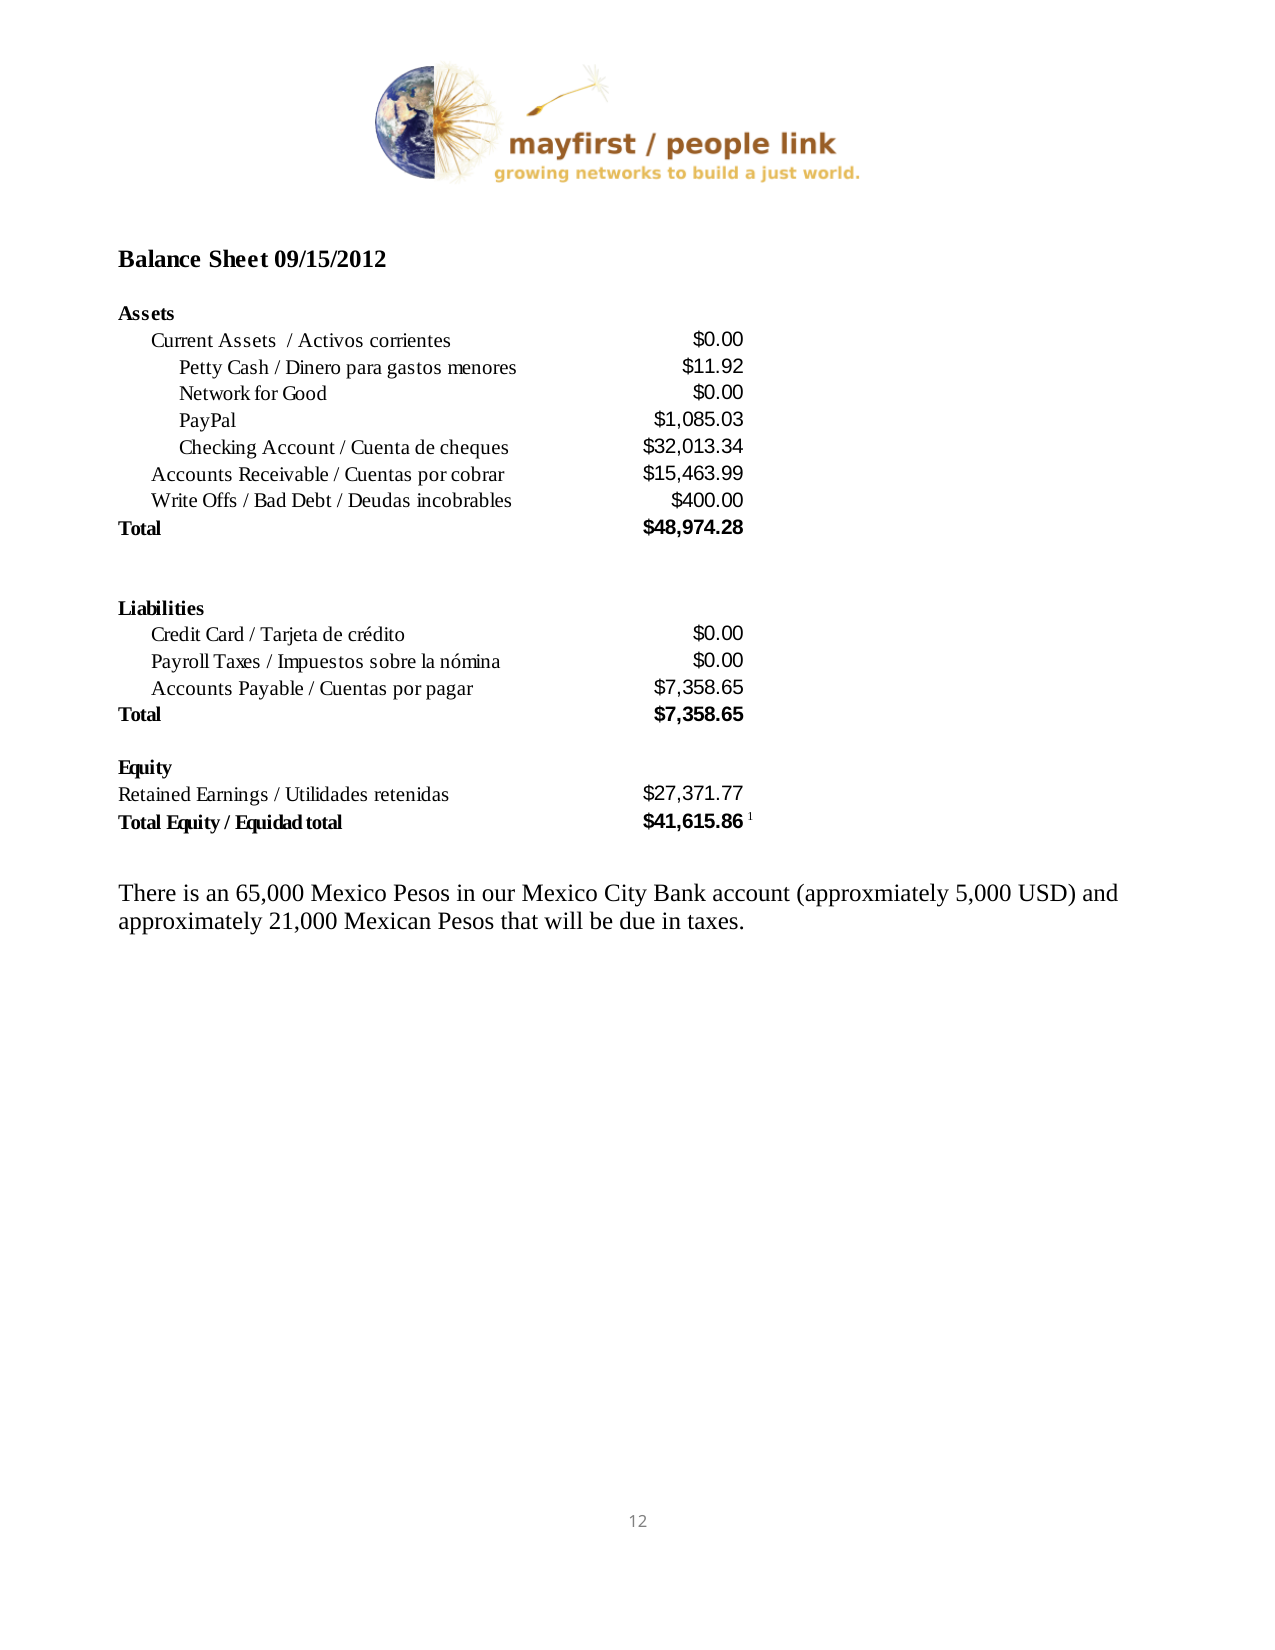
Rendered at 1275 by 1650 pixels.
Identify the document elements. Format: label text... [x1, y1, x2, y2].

text There is an 65,000 Mexico Pesos in our Mexico City Bank account (approxmiately 5,000 USD) and approximately 21,000 Mexican Pesos that will be due in taxes. [118, 879, 1157, 934]
picture [371, 57, 864, 189]
